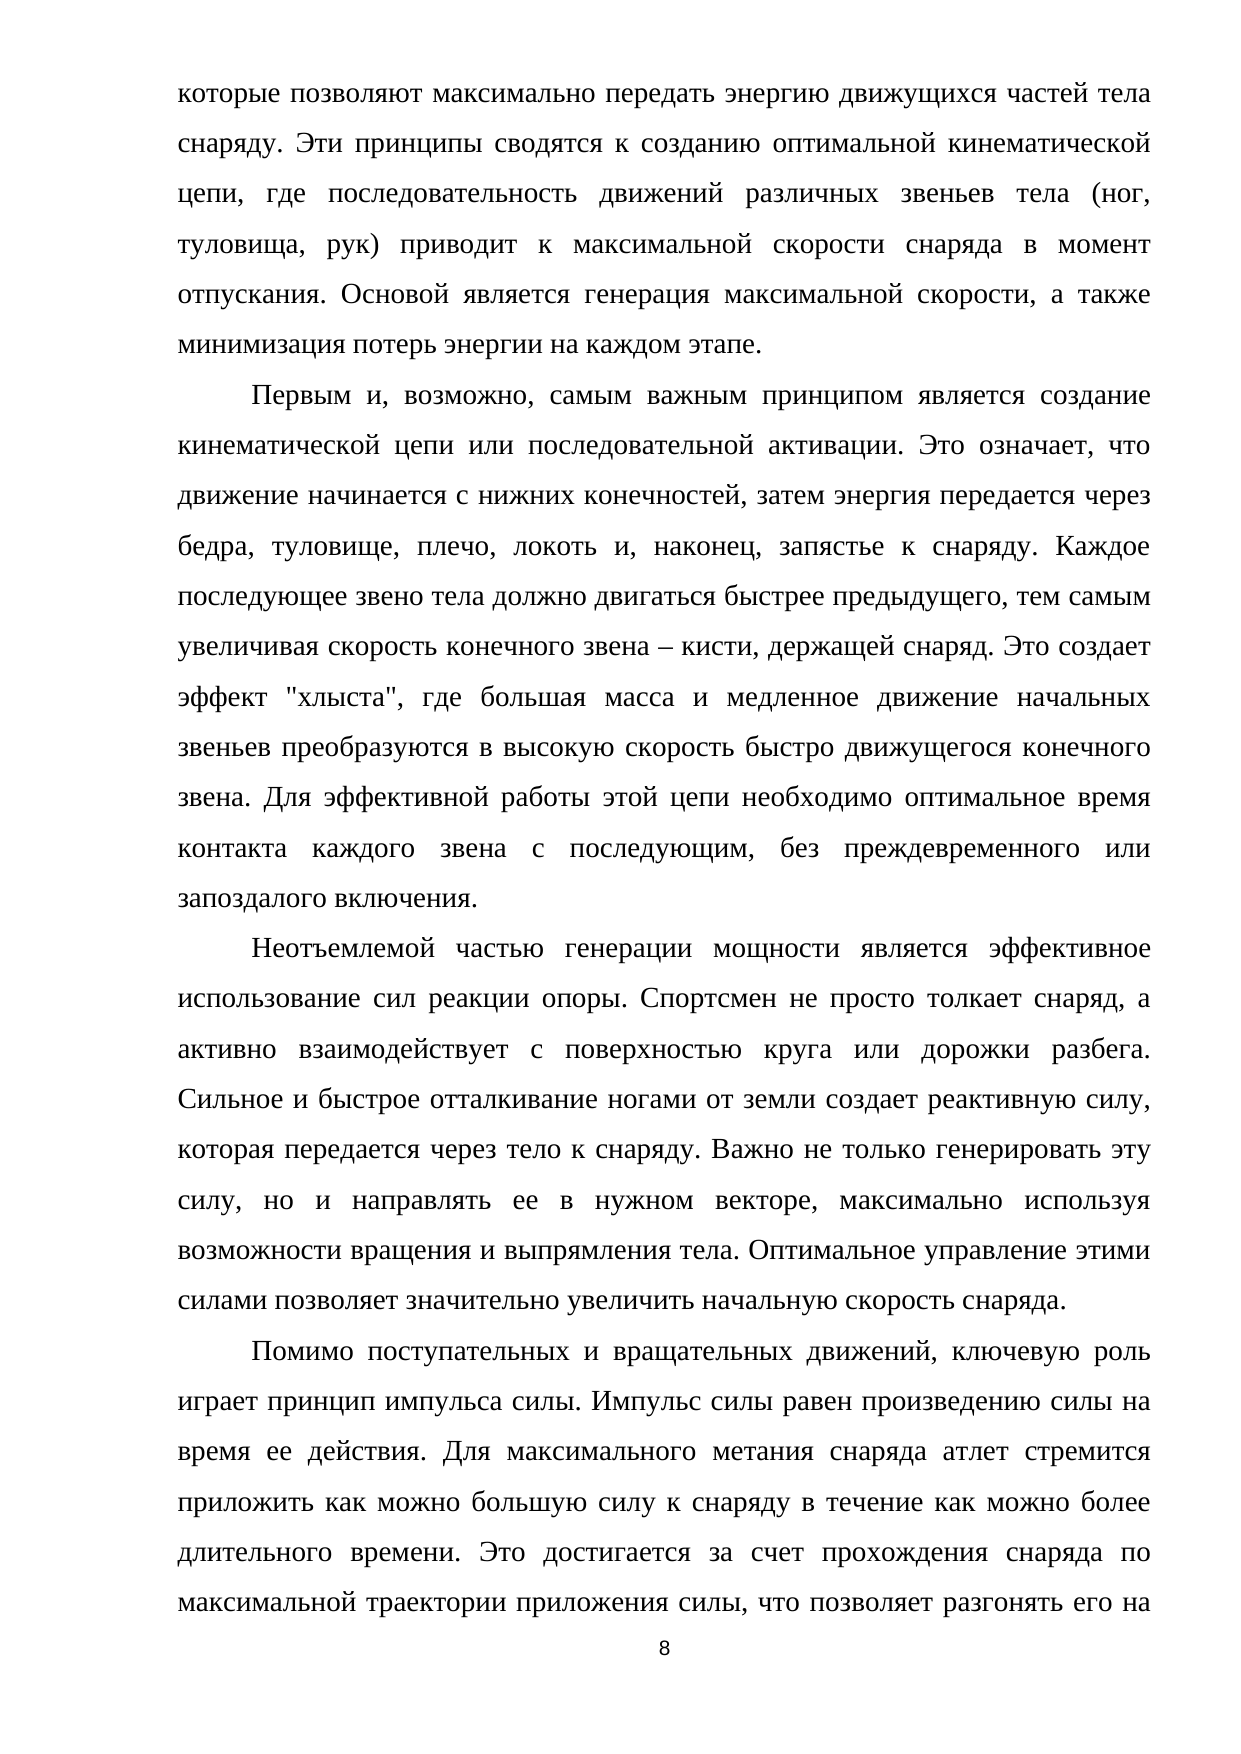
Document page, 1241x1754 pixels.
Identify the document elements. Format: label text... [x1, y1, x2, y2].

text Помимо поступательных и вращательных движений, ключевую роль играет принцип импульса силы. Импульс силы равен произведению силы на время ее действия. Для максимального метания снаряда атлет стремится приложить как можно большую силу к снаряду в течение как можно более длительного времени. Это достигается за счет прохождения снаряда по максимальной траектории приложения силы, что позволяет разгонять его на [177, 1333, 1152, 1618]
text Неотъемлемой частью генерации мощности является эффективное использование сил реакции опоры. Спортсмен не просто толкает снаряд, а активно взаимодействует с поверхностью круга или дорожки разбега. Сильное и быстрое отталкивание ногами от земли создает реактивную силу, которая передается через тело к снаряду. Важно не только генерировать эту силу, но и направлять ее в нужном векторе, максимально используя возможности вращения и выпрямления тела. Оптимальное управление этими силами позволяет значительно увеличить начальную скорость снаряда. [177, 930, 1152, 1316]
text Первым и, возможно, самым важным принципом является создание кинематической цепи или последовательной активации. Это означает, что движение начинается с нижних конечностей, затем энергия передается через бедра, туловище, плечо, локоть и, наконец, запястье к снаряду. Каждое последующее звено тела должно двигаться быстрее предыдущего, тем самым увеличивая скорость конечного звена – кисти, держащей снаряд. Это создает эффект "хлыста", где большая масса и медленное движение начальных звеньев преобразуются в высокую скорость быстро движущегося конечного звена. Для эффективной работы этой цепи необходимо оптимальное время контакта каждого звена с последующим, без преждевременного или запоздалого включения. [177, 377, 1152, 913]
text которые позволяют максимально передать энергию движущихся частей тела снаряду. Эти принципы сводятся к созданию оптимальной кинематической цепи, где последовательность движений различных звеньев тела (ног, туловища, рук) приводит к максимальной скорости снаряда в момент отпускания. Основой является генерация максимальной скорости, а также минимизация потерь энергии на каждом этапе. [177, 75, 1152, 360]
